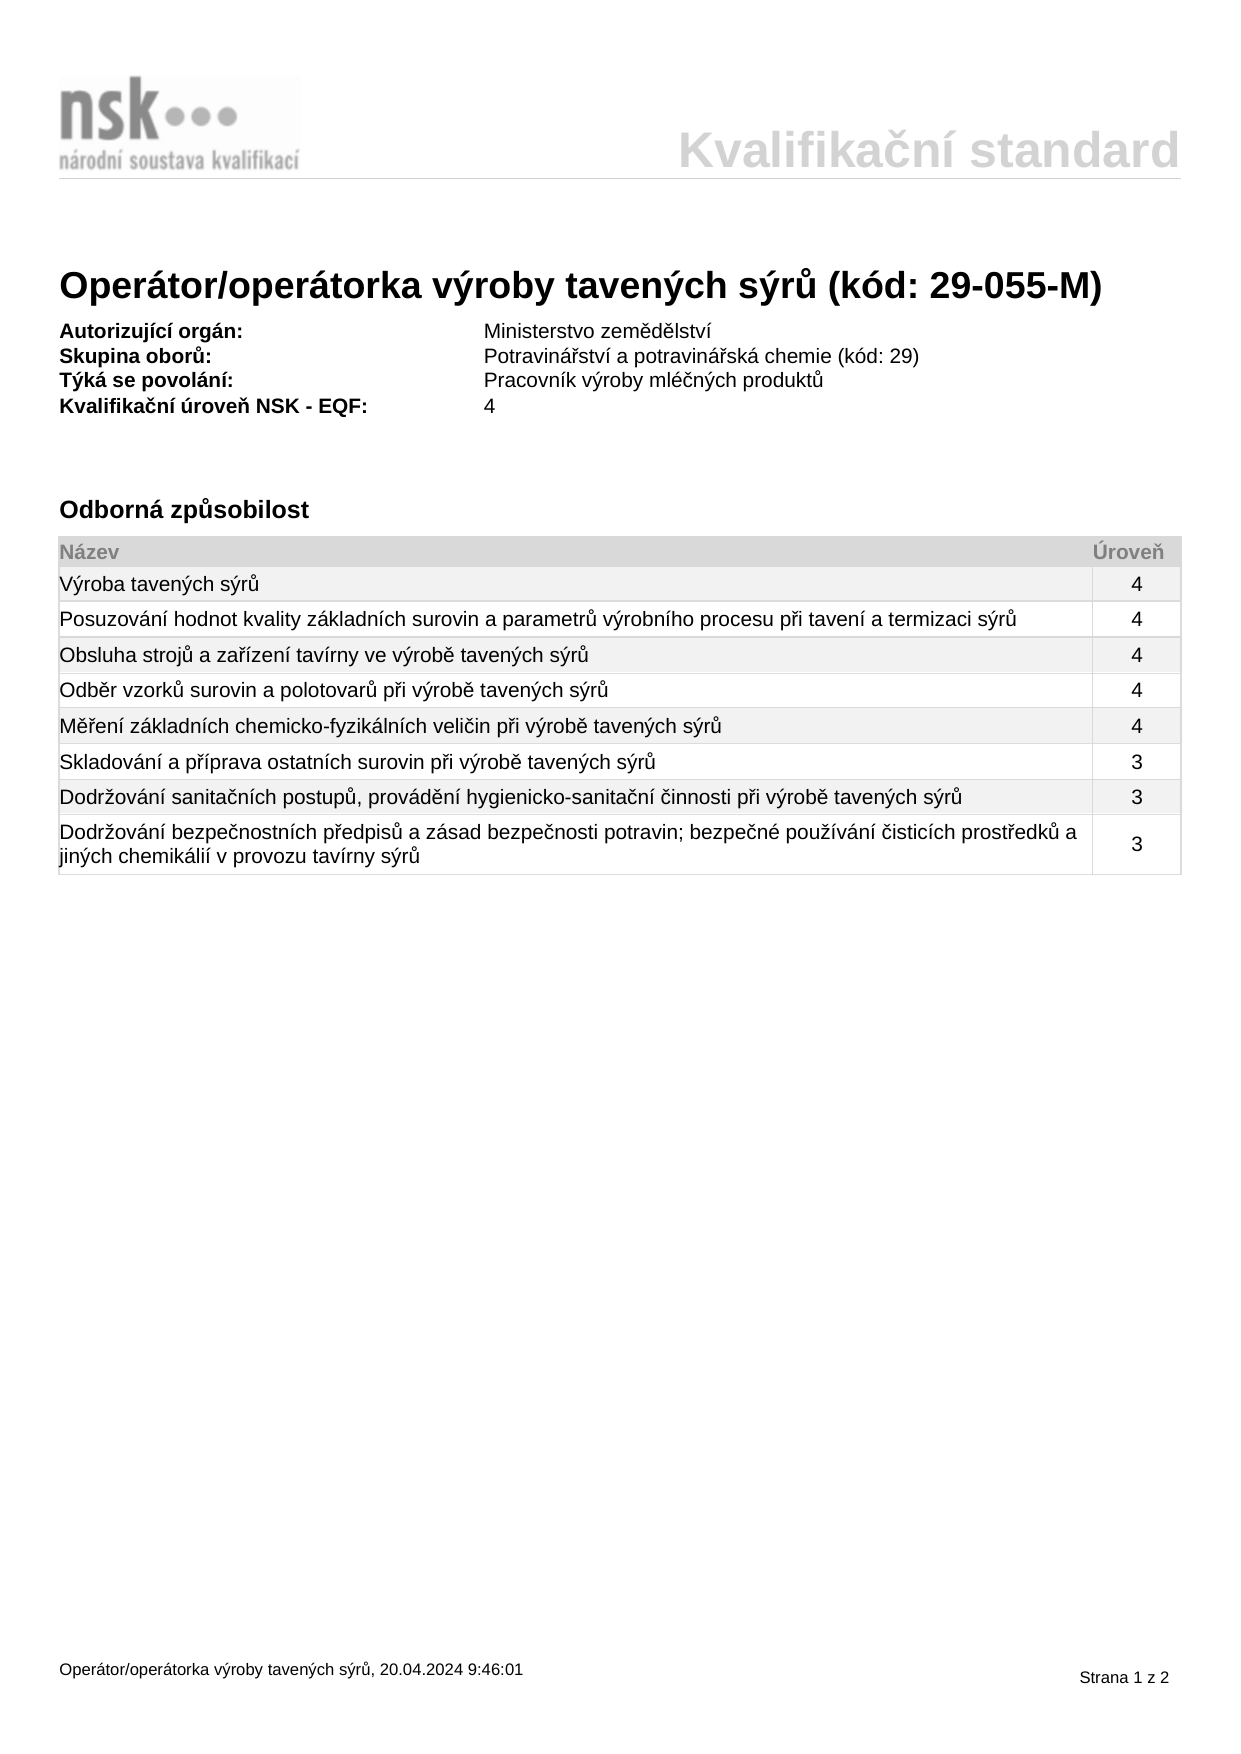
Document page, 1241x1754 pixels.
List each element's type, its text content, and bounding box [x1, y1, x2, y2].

table_cell [59, 179, 1181, 196]
table_cell 3 [1093, 744, 1180, 779]
table_cell [1169, 196, 1181, 224]
table_cell 4 [1093, 674, 1180, 707]
table_cell [862, 1174, 1093, 1416]
table_cell [484, 418, 620, 489]
table_cell [59, 1416, 483, 1659]
table_cell [620, 1416, 626, 1659]
table_cell [1169, 1174, 1181, 1416]
table_cell [620, 418, 626, 489]
table_cell [626, 875, 862, 1173]
table_cell [59, 875, 483, 1173]
table_cell 4 [1093, 567, 1180, 600]
table_cell [484, 307, 620, 319]
table_header Kvalifikační standard [626, 59, 1181, 178]
picture [58, 59, 621, 172]
table_cell [862, 196, 1093, 224]
table_cell 3 [1093, 815, 1180, 873]
table_cell Strana 1 z 2 [862, 1660, 1169, 1696]
table_cell [862, 418, 1093, 489]
table_cell Měření základních chemicko-fyzikálních veličin při výrobě tavených sýrů [60, 708, 1092, 743]
table_cell Pracovník výroby mléčných produktů [484, 368, 1181, 393]
table_cell [59, 307, 483, 319]
table_cell [626, 1174, 862, 1416]
table_cell Odborná způsobilost [59, 489, 1181, 524]
table_cell [1169, 875, 1181, 1173]
table_cell [1169, 1660, 1181, 1696]
table_cell [1093, 418, 1169, 489]
table_cell [862, 524, 1093, 536]
table_cell [1169, 524, 1181, 536]
table_cell Operátor/operátorka výroby tavených sýrů, 20.04.2024 9:46:01 [59, 1660, 862, 1696]
table_cell Skupina oborů: [59, 344, 483, 368]
table_cell [1093, 307, 1169, 319]
table_cell [1169, 418, 1181, 489]
table_cell [484, 524, 620, 536]
table_cell [1093, 1174, 1169, 1416]
table_cell Týká se povolání: [59, 368, 483, 392]
table_cell [862, 307, 1093, 319]
table_cell [1169, 1416, 1181, 1659]
table_cell [59, 524, 483, 536]
table_cell [59, 172, 483, 178]
table_cell [862, 875, 1093, 1173]
table_cell 4 [484, 394, 1181, 417]
table_cell Potravinářství a potravinářská chemie (kód: 29) [484, 344, 1181, 368]
table_cell Operátor/operátorka výroby tavených sýrů (kód: 29-055-M) [59, 224, 1181, 307]
table_cell [620, 875, 626, 1173]
table_cell [1169, 307, 1181, 319]
table_cell [620, 524, 626, 536]
table_cell 4 [1093, 602, 1180, 636]
table_cell [484, 196, 620, 224]
table_cell [620, 307, 626, 319]
table_cell [862, 1416, 1093, 1659]
table_cell [620, 196, 626, 224]
table_header [621, 59, 626, 172]
table_cell [59, 196, 483, 224]
table_cell Výroba tavených sýrů [60, 567, 1092, 600]
table_cell Ministerstvo zemědělství [484, 319, 1181, 344]
table_cell 4 [1093, 638, 1180, 672]
table_cell Posuzování hodnot kvality základních surovin a parametrů výrobního procesu při tavení a termizaci sýrů [60, 602, 1092, 636]
table_cell [626, 418, 862, 489]
table_cell [484, 1174, 620, 1416]
table_cell 3 [1093, 780, 1180, 813]
table_cell Obsluha strojů a zařízení tavírny ve výrobě tavených sýrů [60, 638, 1092, 672]
table_cell [1093, 196, 1169, 224]
table_cell Autorizující orgán: [59, 319, 483, 343]
table_cell [1093, 1416, 1169, 1659]
table_cell [1093, 875, 1169, 1173]
table_cell [59, 1174, 483, 1416]
table_cell [626, 307, 862, 319]
table_cell Dodržování bezpečnostních předpisů a zásad bezpečnosti potravin; bezpečné používání čisticích prostředků a jiných chemikálií v provozu tavírny sýrů [60, 815, 1092, 873]
table_cell [59, 418, 483, 489]
table_cell [484, 172, 620, 178]
table_cell Dodržování sanitačních postupů, provádění hygienicko-sanitační činnosti při výrobě tavených sýrů [60, 780, 1092, 813]
table_cell Úroveň [1093, 537, 1180, 566]
table_cell [626, 524, 862, 536]
table_cell [1093, 524, 1169, 536]
table_cell Odběr vzorků surovin a polotovarů při výrobě tavených sýrů [60, 674, 1092, 707]
table_cell Kvalifikační úroveň NSK - EQF: [59, 394, 483, 417]
table_cell [484, 1416, 620, 1659]
table_cell 4 [1093, 708, 1180, 743]
table_cell [484, 875, 620, 1173]
table_cell [620, 1174, 626, 1416]
table_cell Skladování a příprava ostatních surovin při výrobě tavených sýrů [60, 744, 1092, 779]
table_cell Název [60, 537, 1092, 566]
table_cell [626, 1416, 862, 1659]
table_cell [626, 196, 862, 224]
